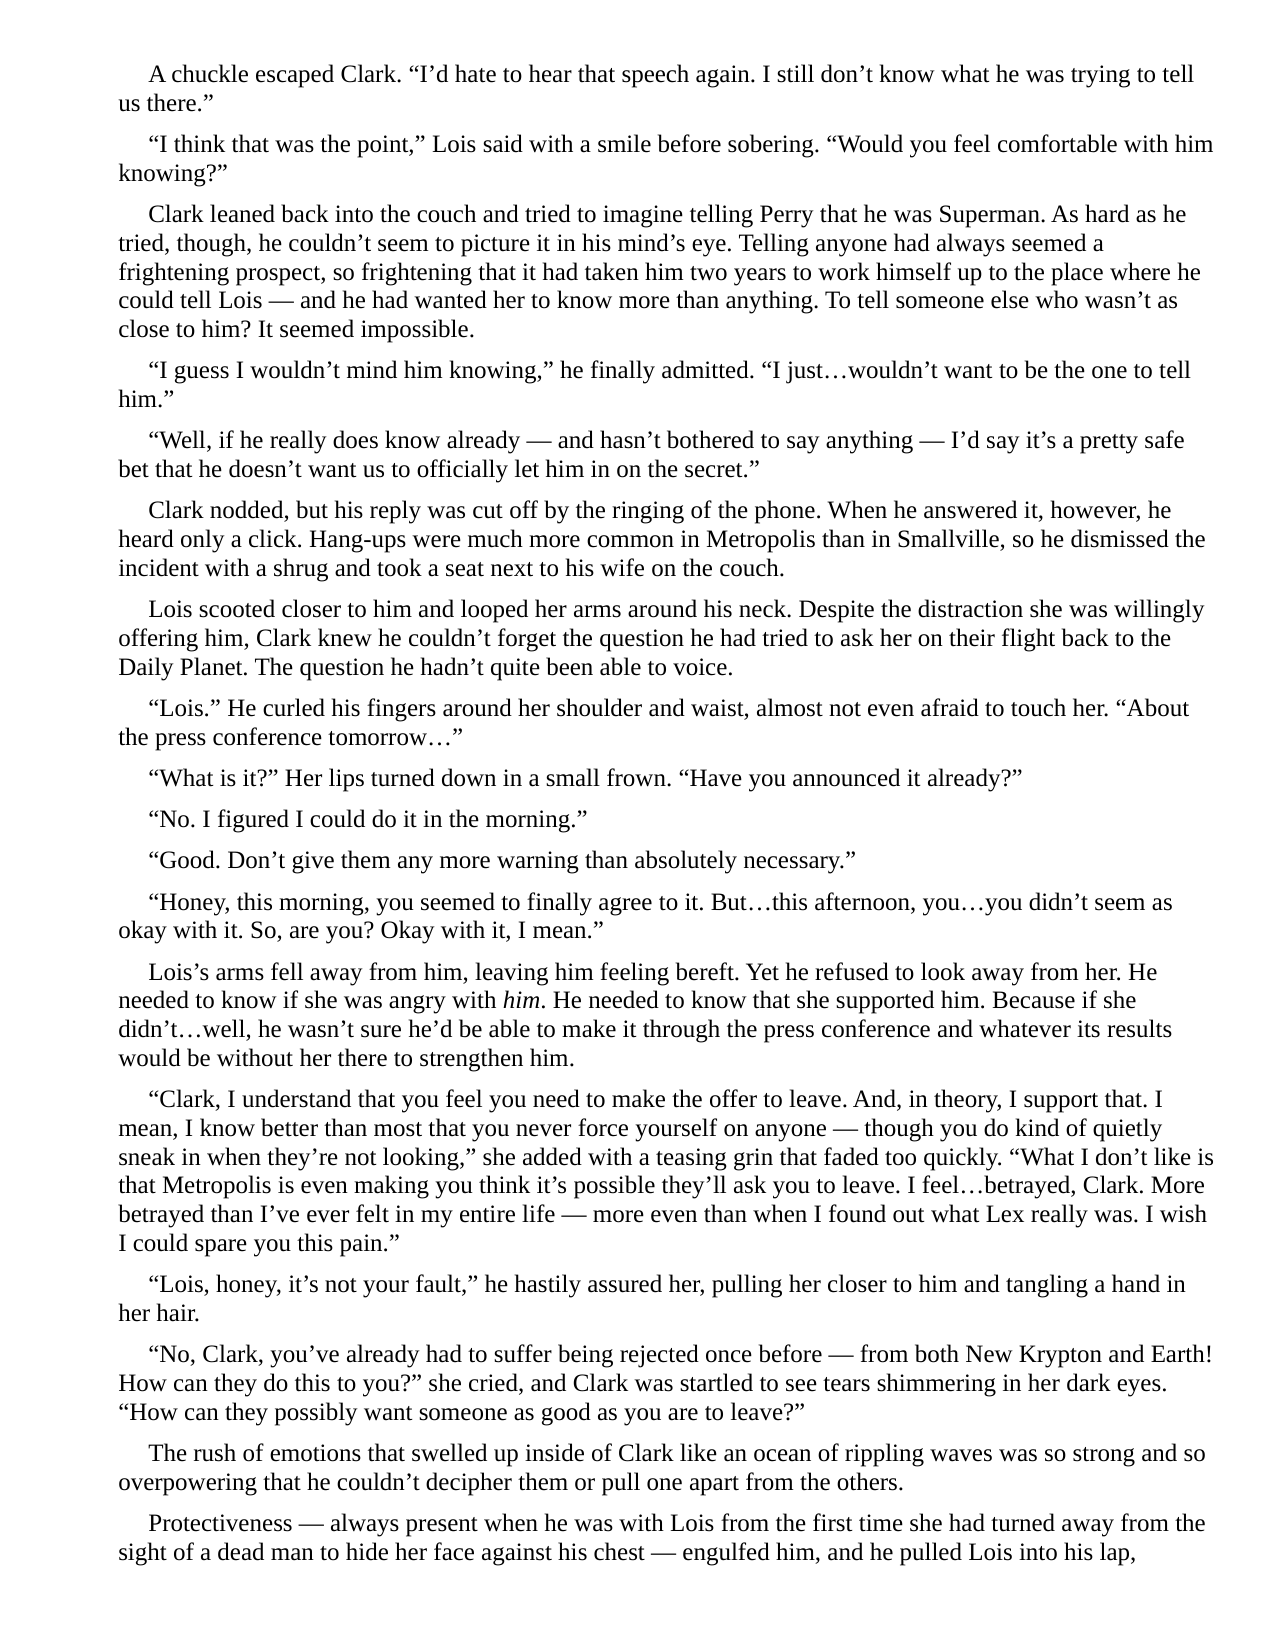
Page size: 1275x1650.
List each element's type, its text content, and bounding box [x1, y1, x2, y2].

text The rush of emotions that swelled up inside of Clark like an ocean of rippling waves was so strong and so overpowering that he couldn’t decipher them or pull one apart from the others. [118, 1438, 1216, 1495]
text Clark nodded, but his reply was cut off by the ringing of the phone. When he answered it, however, he heard only a click. Hang-ups were much more common in Metropolis than in Smallville, so he dismissed the incident with a shrug and took a seat next to his wife on the couch. [118, 495, 1216, 582]
text “Honey, this morning, you seemed to finally agree to it. But…this afternoon, you…you didn’t seem as okay with it. So, are you? Okay with it, I mean.” [118, 887, 1216, 944]
text “Well, if he really does know already — and hasn’t bothered to say anything — I’d say it’s a pretty safe bet that he doesn’t want us to officially let him in on the secret.” [118, 425, 1216, 483]
text “No. I figured I could do it in the morning.” [118, 804, 1216, 833]
text “Lois.” He curled his fingers around her shoulder and waist, almost not even afraid to touch her. “About the press conference tomorrow…” [118, 693, 1216, 750]
text Protectiveness — always present when he was with Lois from the first time she had turned away from the sight of a dead man to hide her face against his chest — engulfed him, and he pulled Lois into his lap, [118, 1508, 1216, 1565]
text “What is it?” Her lips turned down in a small frown. “Have you announced it already?” [118, 763, 1216, 792]
text “No, Clark, you’ve already had to suffer being rejected once before — from both New Krypton and Earth! How can they do this to you?” she cried, and Clark was startled to see tears shimmering in her dark eyes. “How can they possibly want someone as good as you are to leave?” [118, 1339, 1216, 1425]
text Lois’s arms fell away from him, leaving him feeling bereft. Yet he refused to look away from her. He needed to know if she was angry with him. He needed to know that she supported him. Because if she didn’t…well, he wasn’t sure he’d be able to make it through the press conference and whatever its results would be without her there to strengthen him. [118, 957, 1216, 1072]
text Clark leaned back into the couch and tried to imagine telling Perry that he was Superman. As hard as he tried, though, he couldn’t seem to picture it in his mind’s eye. Telling anyone had always seemed a frightening prospect, so frightening that it had taken him two years to work himself up to the place where he could tell Lois — and he had wanted her to know more than anything. To tell someone else who wasn’t as close to him? It seemed impossible. [118, 199, 1216, 343]
text “Good. Don’t give them any more warning than absolutely necessary.” [118, 845, 1216, 874]
text “Lois, honey, it’s not your fault,” he hastily assured her, pulling her closer to him and tangling a hand in her hair. [118, 1269, 1216, 1327]
text Lois scooted closer to him and looped her arms around his neck. Despite the distraction she was willingly offering him, Clark knew he couldn’t forget the question he had tried to ask her on their flight back to the Daily Planet. The question he hadn’t quite been able to voice. [118, 594, 1216, 680]
text “I guess I wouldn’t mind him knowing,” he finally admitted. “I just…wouldn’t want to be the one to tell him.” [118, 355, 1216, 413]
text A chuckle escaped Clark. “I’d hate to hear that speech again. I still don’t know what he was trying to tell us there.” [118, 59, 1216, 117]
text “I think that was the point,” Lois said with a smile before sobering. “Would you feel comfortable with him knowing?” [118, 129, 1216, 187]
text “Clark, I understand that you feel you need to make the offer to leave. And, in theory, I support that. I mean, I know better than most that you never force yourself on anyone — though you do kind of quietly sneak in when they’re not looking,” she added with a teasing grin that faded too quickly. “What I don’t like is that Metropolis is even making you think it’s possible they’ll ask you to leave. I feel…betrayed, Clark. More betrayed than I’ve ever felt in my entire life — more even than when I found out what Lex really was. I wish I could spare you this pain.” [118, 1084, 1216, 1257]
